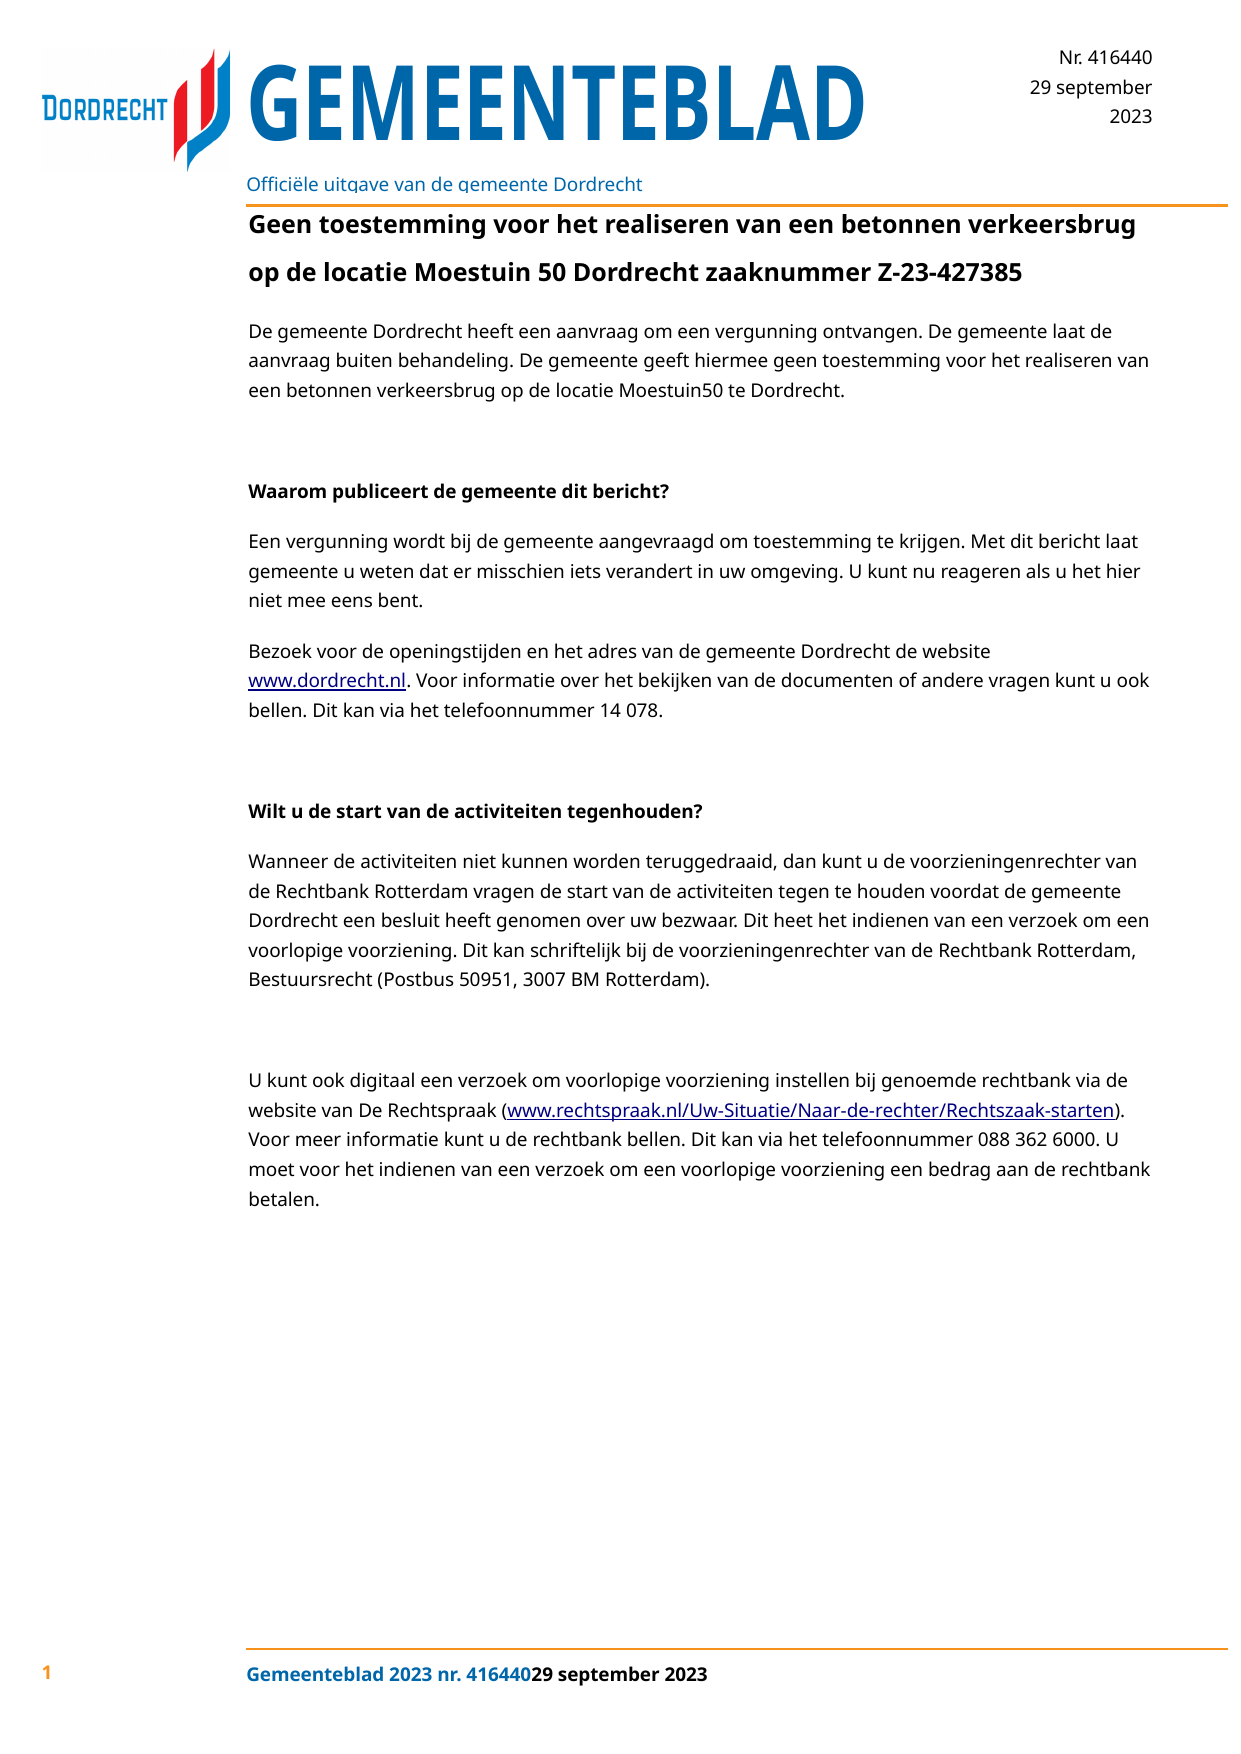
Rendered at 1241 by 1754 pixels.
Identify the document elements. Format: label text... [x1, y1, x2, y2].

text Bezoek voor de openingstijden en het adres van de gemeente Dordrecht de website www.dordrecht.nl. Voor informatie over het bekijken van de documenten of andere vragen kunt u ook bellen. Dit kan via het telefoonnummer 14 078. [248, 638, 1152, 723]
text Een vergunning wordt bij de gemeente aangevraagd om toestemming te krijgen. Met dit bericht laat gemeente u weten dat er misschien iets verandert in uw omgeving. U kunt nu reageren als u het hier niet mee eens bent. [248, 528, 1152, 613]
picture [41, 47, 231, 172]
text Geen toestemming voor het realiseren van een betonnen verkeersbrug op de locatie Moestuin 50 Dordrecht zaaknummer Z-23-427385 [248, 207, 1152, 288]
text De gemeente Dordrecht heeft een aanvraag om een vergunning ontvangen. De gemeente laat de aanvraag buiten behandeling. De gemeente geeft hiermee geen toestemming voor het realiseren van een betonnen verkeersbrug op de locatie Moestuin50 te Dordrecht. [248, 318, 1152, 403]
text Wanneer de activiteiten niet kunnen worden teruggedraaid, dan kunt u de voorzieningenrechter van de Rechtbank Rotterdam vragen de start van de activiteiten tegen te houden voordat de gemeente Dordrecht een besluit heeft genomen over uw bezwaar. Dit heet het indienen van een verzoek om een voorlopige voorziening. Dit kan schriftelijk bij de voorzieningenrechter van de Rechtbank Rotterdam, Bestuursrecht (Postbus 50951, 3007 BM Rotterdam). [248, 848, 1152, 992]
text U kunt ook digitaal een verzoek om voorlopige voorziening instellen bij genoemde rechtbank via de website van De Rechtspraak (www.rechtspraak.nl/Uw-Situatie/Naar-de-rechter/Rechtszaak-starten). Voor meer informatie kunt u de rechtbank bellen. Dit kan via het telefoonnummer 088 362 6000. U moet voor het indienen van een verzoek om een voorlopige voorziening een bedrag aan de rechtbank betalen. [248, 1067, 1152, 1212]
text Wilt u de start van de activiteiten tegenhouden? [248, 798, 1152, 824]
text Waarom publiceert de gemeente dit bericht? [248, 478, 1152, 504]
